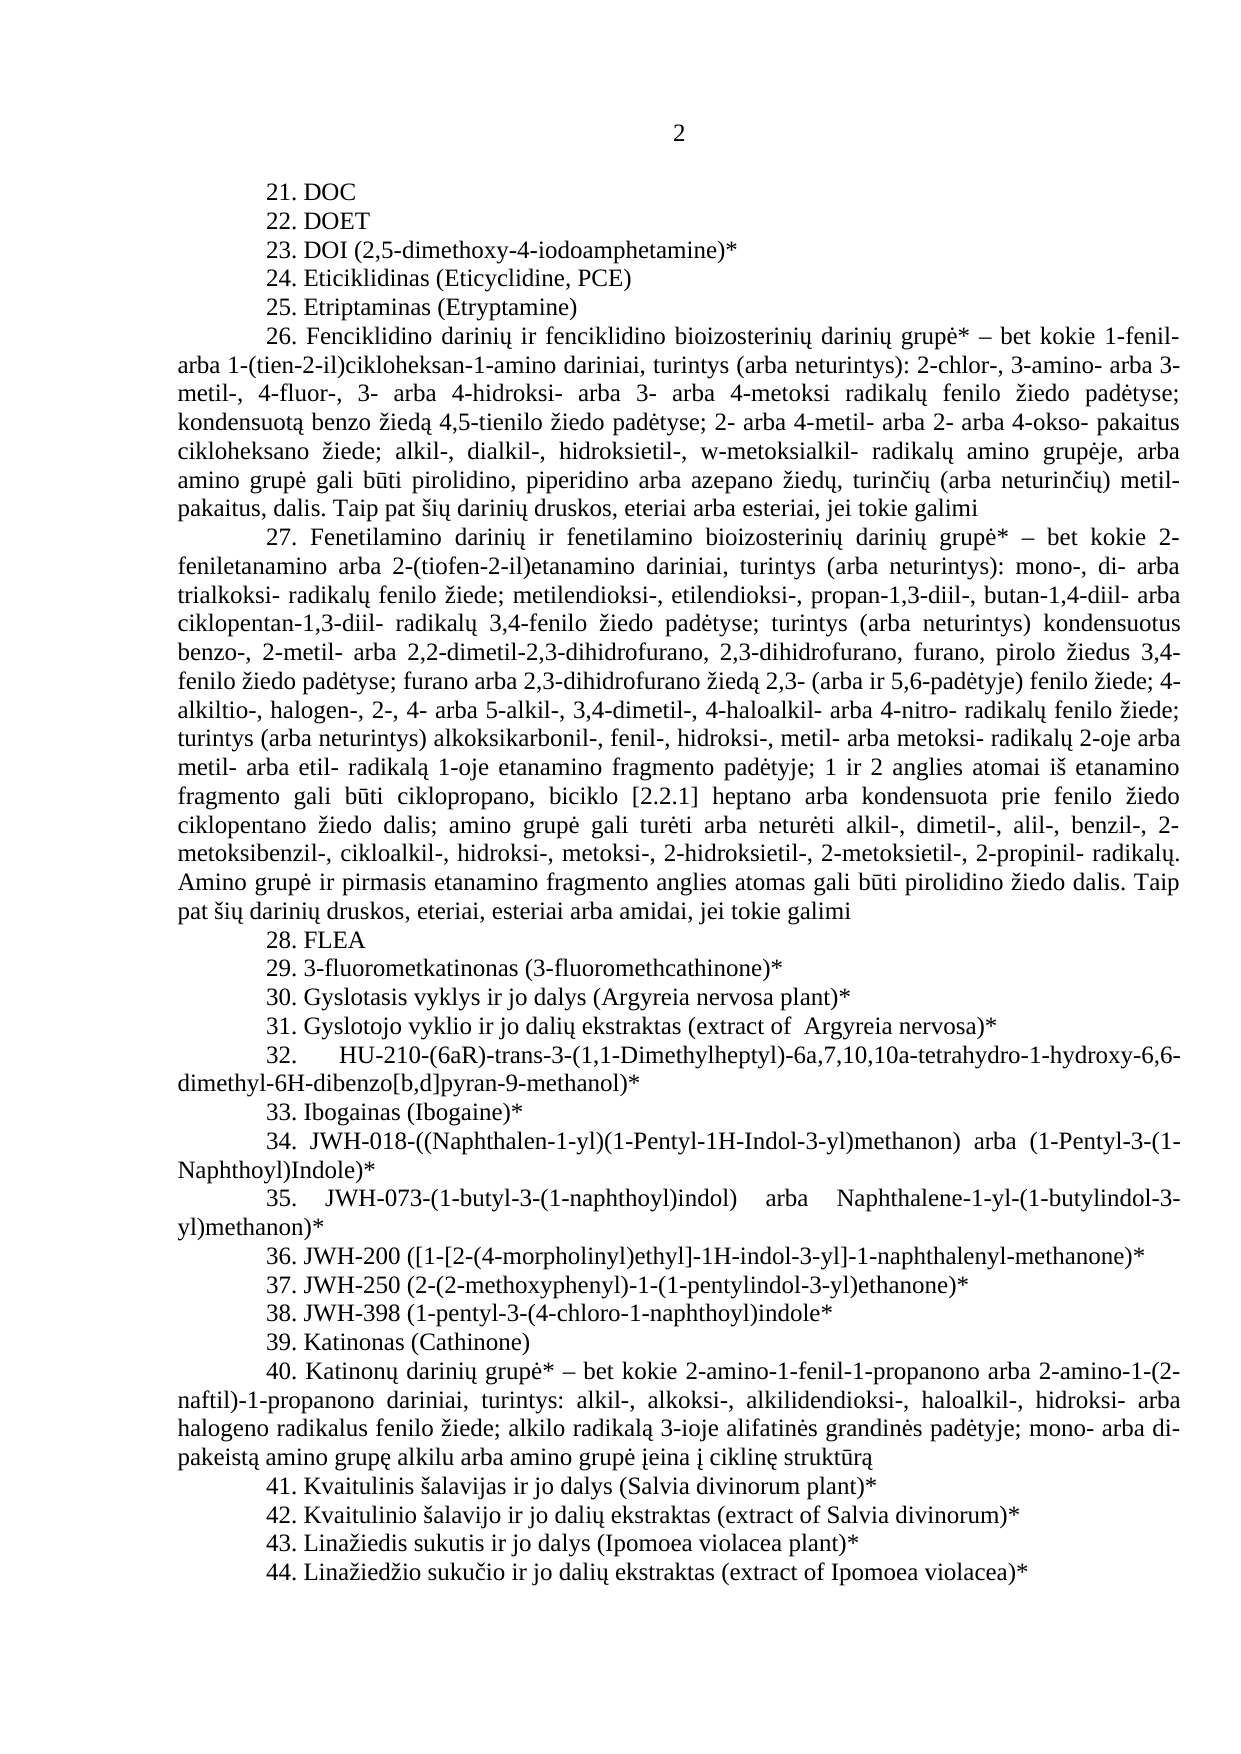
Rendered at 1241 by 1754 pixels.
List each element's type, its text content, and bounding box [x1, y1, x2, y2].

text 23. DOI (2,5-dimethoxy-4-iodoamphetamine)* [177, 235, 1181, 263]
text 37. JWH-250 (2-(2-methoxyphenyl)-1-(1-pentylindol-3-yl)ethanone)* [177, 1270, 1181, 1298]
text 22. DOET [177, 206, 1181, 235]
text 24. Eticiklidinas (Eticyclidine, PCE) [177, 263, 1181, 292]
text 42. Kvaitulinio šalavijo ir jo dalių ekstraktas (extract of Salvia divinorum)* [177, 1500, 1181, 1528]
text 44. Linažiedžio sukučio ir jo dalių ekstraktas (extract of Ipomoea violacea)* [177, 1557, 1181, 1586]
text 38. JWH-398 (1-pentyl-3-(4-chloro-1-naphthoyl)indole* [177, 1298, 1181, 1327]
text 33. Ibogainas (Ibogaine)* [177, 1097, 1181, 1126]
text 41. Kvaitulinis šalavijas ir jo dalys (Salvia divinorum plant)* [177, 1471, 1181, 1500]
text 43. Linažiedis sukutis ir jo dalys (Ipomoea violacea plant)* [177, 1528, 1181, 1557]
text 39. Katinonas (Cathinone) [177, 1327, 1181, 1356]
text 36. JWH-200 ([1-[2-(4-morpholinyl)ethyl]-1H-indol-3-yl]-1-naphthalenyl-methanone)* [177, 1241, 1181, 1270]
text 26. Fenciklidino darinių ir fenciklidino bioizosterinių darinių grupė* – bet kokie 1-fenil- arba 1-(tien-2-il)cikloheksan-1-amino dariniai, turintys (arba neturintys): 2-chlor-, 3-amino- arba 3-metil-, 4-fluor-, 3- arba 4-hidroksi- arba 3- arba 4-metoksi radikalų fenilo žiedo padėtyse; kondensuotą benzo žiedą 4,5-tienilo žiedo padėtyse; 2- arba 4-metil- arba 2- arba 4-okso- pakaitus cikloheksano žiede; alkil-, dialkil-, hidroksietil-, w-metoksialkil- radikalų amino grupėje, arba amino grupė gali būti pirolidino, piperidino arba azepano žiedų, turinčių (arba neturinčių) metil- pakaitus, dalis. Taip pat šių darinių druskos, eteriai arba esteriai, jei tokie galimi [177, 321, 1181, 522]
text 40. Katinonų darinių grupė* – bet kokie 2-amino-1-fenil-1-propanono arba 2-amino-1-(2-naftil)-1-propanono dariniai, turintys: alkil-, alkoksi-, alkilidendioksi-, haloalkil-, hidroksi- arba halogeno radikalus fenilo žiede; alkilo radikalą 3-ioje alifatinės grandinės padėtyje; mono- arba di- pakeistą amino grupę alkilu arba amino grupė įeina į ciklinę struktūrą [177, 1356, 1181, 1471]
text 30. Gyslotasis vyklys ir jo dalys (Argyreia nervosa plant)* [177, 982, 1181, 1011]
text 25. Etriptaminas (Etryptamine) [177, 292, 1181, 321]
text 32. HU-210-(6aR)-trans-3-(1,1-Dimethylheptyl)-6a,7,10,10a-tetrahydro-1-hydroxy-6,6-dimethyl-6H-dibenzo[b,d]pyran-9-methanol)* [177, 1040, 1181, 1097]
text 31. Gyslotojo vyklio ir jo dalių ekstraktas (extract of Argyreia nervosa)* [177, 1011, 1181, 1040]
text 29. 3-fluorometkatinonas (3-fluoromethcathinone)* [177, 953, 1181, 982]
text 28. FLEA [177, 925, 1181, 953]
text 27. Fenetilamino darinių ir fenetilamino bioizosterinių darinių grupė* – bet kokie 2-feniletanamino arba 2-(tiofen-2-il)etanamino dariniai, turintys (arba neturintys): mono-, di- arba trialkoksi- radikalų fenilo žiede; metilendioksi-, etilendioksi-, propan-1,3-diil-, butan-1,4-diil- arba ciklopentan-1,3-diil- radikalų 3,4-fenilo žiedo padėtyse; turintys (arba neturintys) kondensuotus benzo-, 2-metil- arba 2,2-dimetil-2,3-dihidrofurano, 2,3-dihidrofurano, furano, pirolo žiedus 3,4-fenilo žiedo padėtyse; furano arba 2,3-dihidrofurano žiedą 2,3- (arba ir 5,6-padėtyje) fenilo žiede; 4-alkiltio-, halogen-, 2-, 4- arba 5-alkil-, 3,4-dimetil-, 4-haloalkil- arba 4-nitro- radikalų fenilo žiede; turintys (arba neturintys) alkoksikarbonil-, fenil-, hidroksi-, metil- arba metoksi- radikalų 2-oje arba metil- arba etil- radikalą 1-oje etanamino fragmento padėtyje; 1 ir 2 anglies atomai iš etanamino fragmento gali būti ciklopropano, biciklo [2.2.1] heptano arba kondensuota prie fenilo žiedo ciklopentano žiedo dalis; amino grupė gali turėti arba neturėti alkil-, dimetil-, alil-, benzil-, 2-metoksibenzil-, cikloalkil-, hidroksi-, metoksi-, 2-hidroksietil-, 2-metoksietil-, 2-propinil- radikalų. Amino grupė ir pirmasis etanamino fragmento anglies atomas gali būti pirolidino žiedo dalis. Taip pat šių darinių druskos, eteriai, esteriai arba amidai, jei tokie galimi [177, 522, 1181, 925]
text 21. DOC [177, 177, 1181, 206]
text 35. JWH-073-(1-butyl-3-(1-naphthoyl)indol) arba Naphthalene-1-yl-(1-butylindol-3-yl)methanon)* [177, 1183, 1181, 1241]
text 34. JWH-018-((Naphthalen-1-yl)(1-Pentyl-1H-Indol-3-yl)methanon) arba (1-Pentyl-3-(1-Naphthoyl)Indole)* [177, 1126, 1181, 1183]
